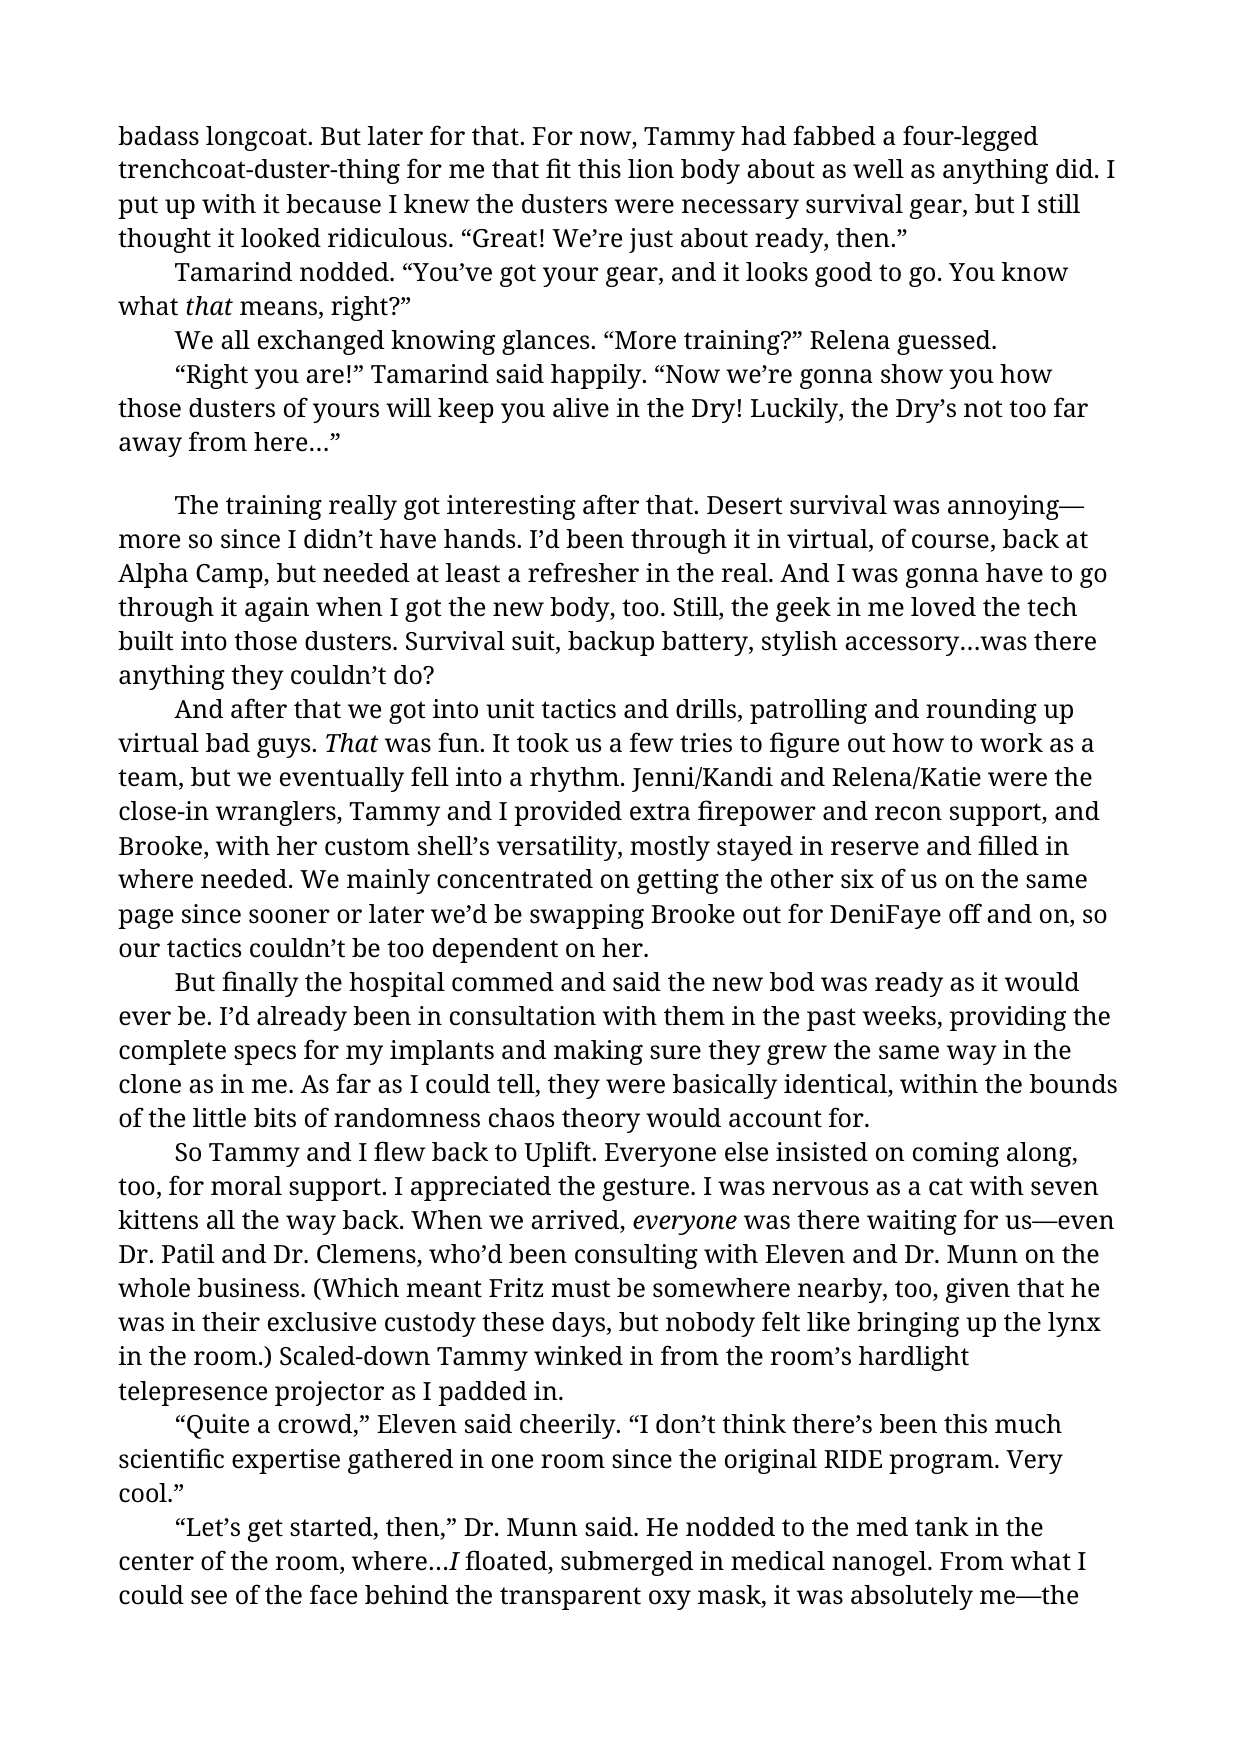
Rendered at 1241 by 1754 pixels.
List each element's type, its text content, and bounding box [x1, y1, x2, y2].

text The training really got interesting after that. Desert survival was annoying—more so since I didn’t have hands. I’d been through it in virtual, of course, back at Alpha Camp, but needed at least a refresher in the real. And I was gonna have to go through it again when I got the new body, too. Still, the geek in me loved the tech built into those dusters. Survival suit, backup battery, stylish accessory…was there anything they couldn’t do? [118, 487, 1122, 692]
text “Quite a crowd,” Eleven said cheerily. “I don’t think there’s been this much scientific expertise gathered in one room since the original RIDE program. Very cool.” [118, 1407, 1122, 1509]
text And after that we got into unit tactics and drills, patrolling and rounding up virtual bad guys. That was fun. It took us a few tries to figure out how to work as a team, but we eventually fell into a rhythm. Jenni/Kandi and Relena/Katie were the close-in wranglers, Tammy and I provided extra firepower and recon support, and Brooke, with her custom shell’s versatility, mostly stayed in reserve and filled in where needed. We mainly concentrated on getting the other six of us on the same page since sooner or later we’d be swapping Brooke out for DeniFaye off and on, so our tactics couldn’t be too dependent on her. [118, 692, 1122, 964]
text We all exchanged knowing glances. “More training?” Relena guessed. [118, 322, 1122, 357]
text “Let’s get started, then,” Dr. Munn said. He nodded to the med tank in the center of the room, where…I floated, submerged in medical nanogel. From what I could see of the face behind the transparent oxy mask, it was absolutely me—the [118, 1509, 1122, 1612]
text badass longcoat. But later for that. For now, Tammy had fabbed a four-legged trenchcoat-duster-thing for me that fit this lion body about as well as anything did. I put up with it because I knew the dusters were necessary survival gear, but I still thought it looked ridiculous. “Great! We’re just about ready, then.” [118, 118, 1122, 254]
text But finally the hospital commed and said the new bod was ready as it would ever be. I’d already been in consultation with them in the past weeks, providing the complete specs for my implants and making sure they grew the same way in the clone as in me. As far as I could tell, they were basically identical, within the bounds of the little bits of randomness chaos theory would account for. [118, 964, 1122, 1135]
text So Tammy and I flew back to Uplift. Everyone else insisted on coming along, too, for moral support. I appreciated the gesture. I was nervous as a cat with seven kittens all the way back. When we arrived, everyone was there waiting for us—even Dr. Patil and Dr. Clemens, who’d been consulting with Eleven and Dr. Munn on the whole business. (Which meant Fritz must be somewhere nearby, too, given that he was in their exclusive custody these days, but nobody felt like bringing up the lynx in the room.) Scaled-down Tammy winked in from the room’s hardlight telepresence projector as I padded in. [118, 1135, 1122, 1407]
text “Right you are!” Tamarind said happily. “Now we’re gonna show you how those dusters of yours will keep you alive in the Dry! Luckily, the Dry’s not too far away from here…” [118, 357, 1122, 459]
text Tamarind nodded. “You’ve got your gear, and it looks good to go. You know what that means, right?” [118, 254, 1122, 322]
